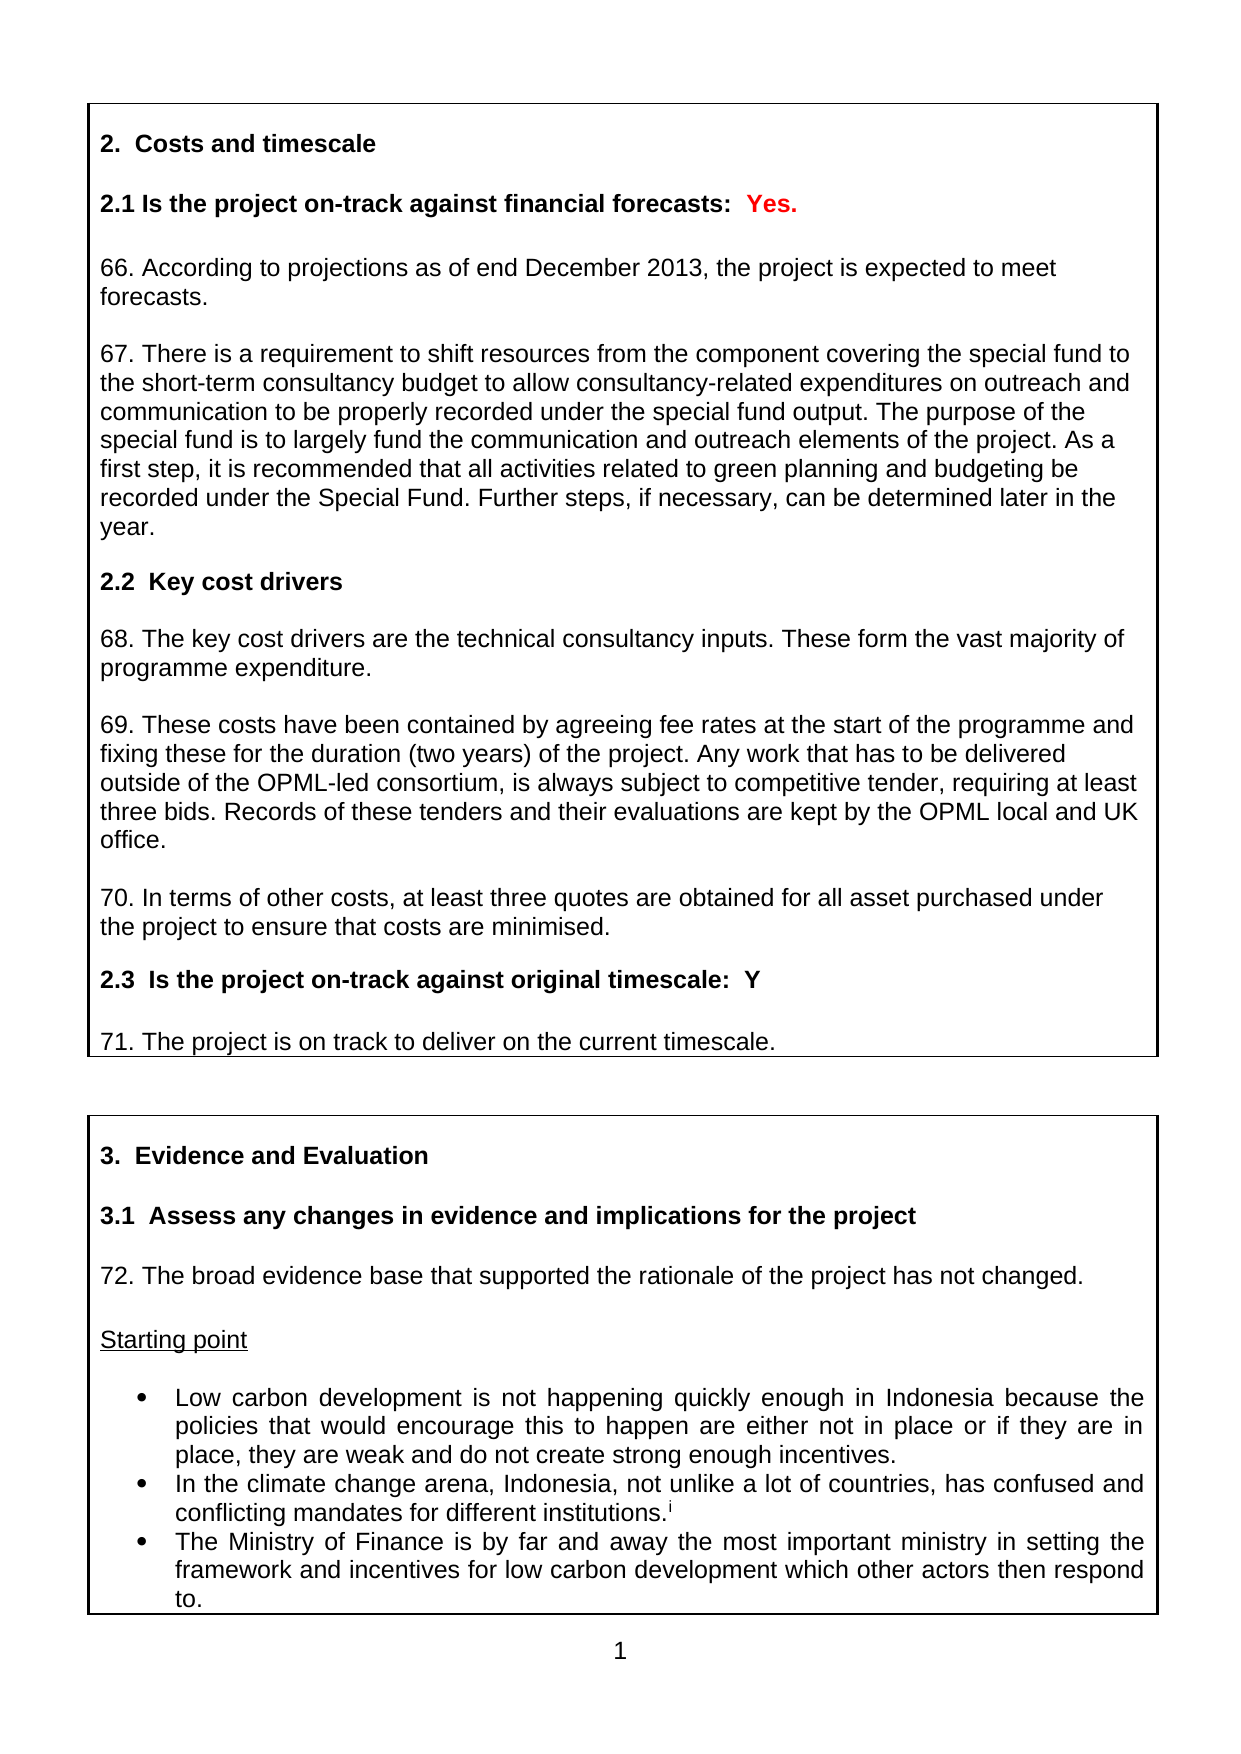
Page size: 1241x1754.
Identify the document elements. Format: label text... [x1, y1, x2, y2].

table_cell 2.1 Is the project on-track against financial forecasts: Yes. 66. According to projections as of end December 2013, the project is expected to meet forecasts. 67. There is a requirement to shift resources from the component covering the special fund to the short-term consultancy budget to allow consultancy-related expenditures on outreach and communication to be properly recorded under the special fund output. The purpose of the special fund is to largely fund the communication and outreach elements of the project. As a first step, it is recommended that all activities related to green planning and budgeting be recorded under the Special Fund. Further steps, if necessary, can be determined later in the year. 2.2 Key cost drivers 68. The key cost drivers are the technical consultancy inputs. These form the vast majority of programme expenditure. 69. These costs have been contained by agreeing fee rates at the start of the programme and fixing these for the duration (two years) of the project. Any work that has to be delivered outside of the OPML-led consortium, is always subject to competitive tender, requiring at least three bids. Records of these tenders and their evaluations are kept by the OPML local and UK office. 70. In terms of other costs, at least three quotes are obtained for all asset purchased under the project to ensure that costs are minimised. 2.3 Is the project on-track against original timescale: Y 71. The project is on track to deliver on the current timescale. [90, 164, 1156, 1056]
table_header 2. Costs and timescale [90, 104, 1156, 164]
table_header 3. Evidence and Evaluation [90, 1116, 1156, 1176]
table_cell 3.1 Assess any changes in evidence and implications for the project 72. The broad evidence base that supported the rationale of the project has not changed. Starting point Low carbon development is not happening quickly enough in Indonesia because the policies that would encourage this to happen are either not in place or if they are in place, they are weak and do not create strong enough incentives. In the climate change arena, Indonesia, not unlike a lot of countries, has confused and conflicting mandates for different institutions. The Ministry of Finance is by far and away the most important ministry in setting the framework and incentives for low carbon development which other actors then respond to. But the Ministry of Finance lacks the capacity and resources to push through policy reforms. In particular it needs to be much more networked with outside stakeholders, it needs to use more evidence and it needs to build support for its policies across other ministries and with parliament. Change needed More evidence, more outreach, more input from external experts would enable the Ministry of Finance to identify and develop economic and fiscal strategies to reduce emissions and promote a more efficient use of Indonesia’s resources for sustainable development. For any policy change to be successful it needs to be properly researched and have a solid evidence base. Wider stakeholders (other ministries, think-tanks, politicians) need to be involved in policy formulation from the start, for this to happen the Ministry of Finance needs to open-up its policy making process more than it has traditionally done. Policy needs to be disseminated properly to other ministries and agencies, it needs champions and supporters outside government. Policy, especially when it is in very sensitive areas, needs to have very strong ministry ownership. Communication needs to be improved so that wide support can be gained. 73. However, the context in which investment decisions are being made have changed. The devaluation of the currency (down by 30% since May 2013) and a worsening macro-economic environment have all increased risk levels for investment in Indonesia, particularly for foreign investors. These conditions have also increased the cost of investment for the Government of Indonesia and domestic investors, particularly when foreign currency based loan and imported materials are used. PKPPIM has been actively responding to this situation by looking at policies and packages that can drive down the import of fuel and promote energy efficiency (to reduce the fuel subsidy and improve the trade balance). The LCS team have been very active in helping PKPPIM to respond. 3.2 Where an evaluation is planned what progress has been made? 74. No evaluation is planned. The UKCCU is considering an independent review in September 2014. [90, 1176, 1156, 1613]
